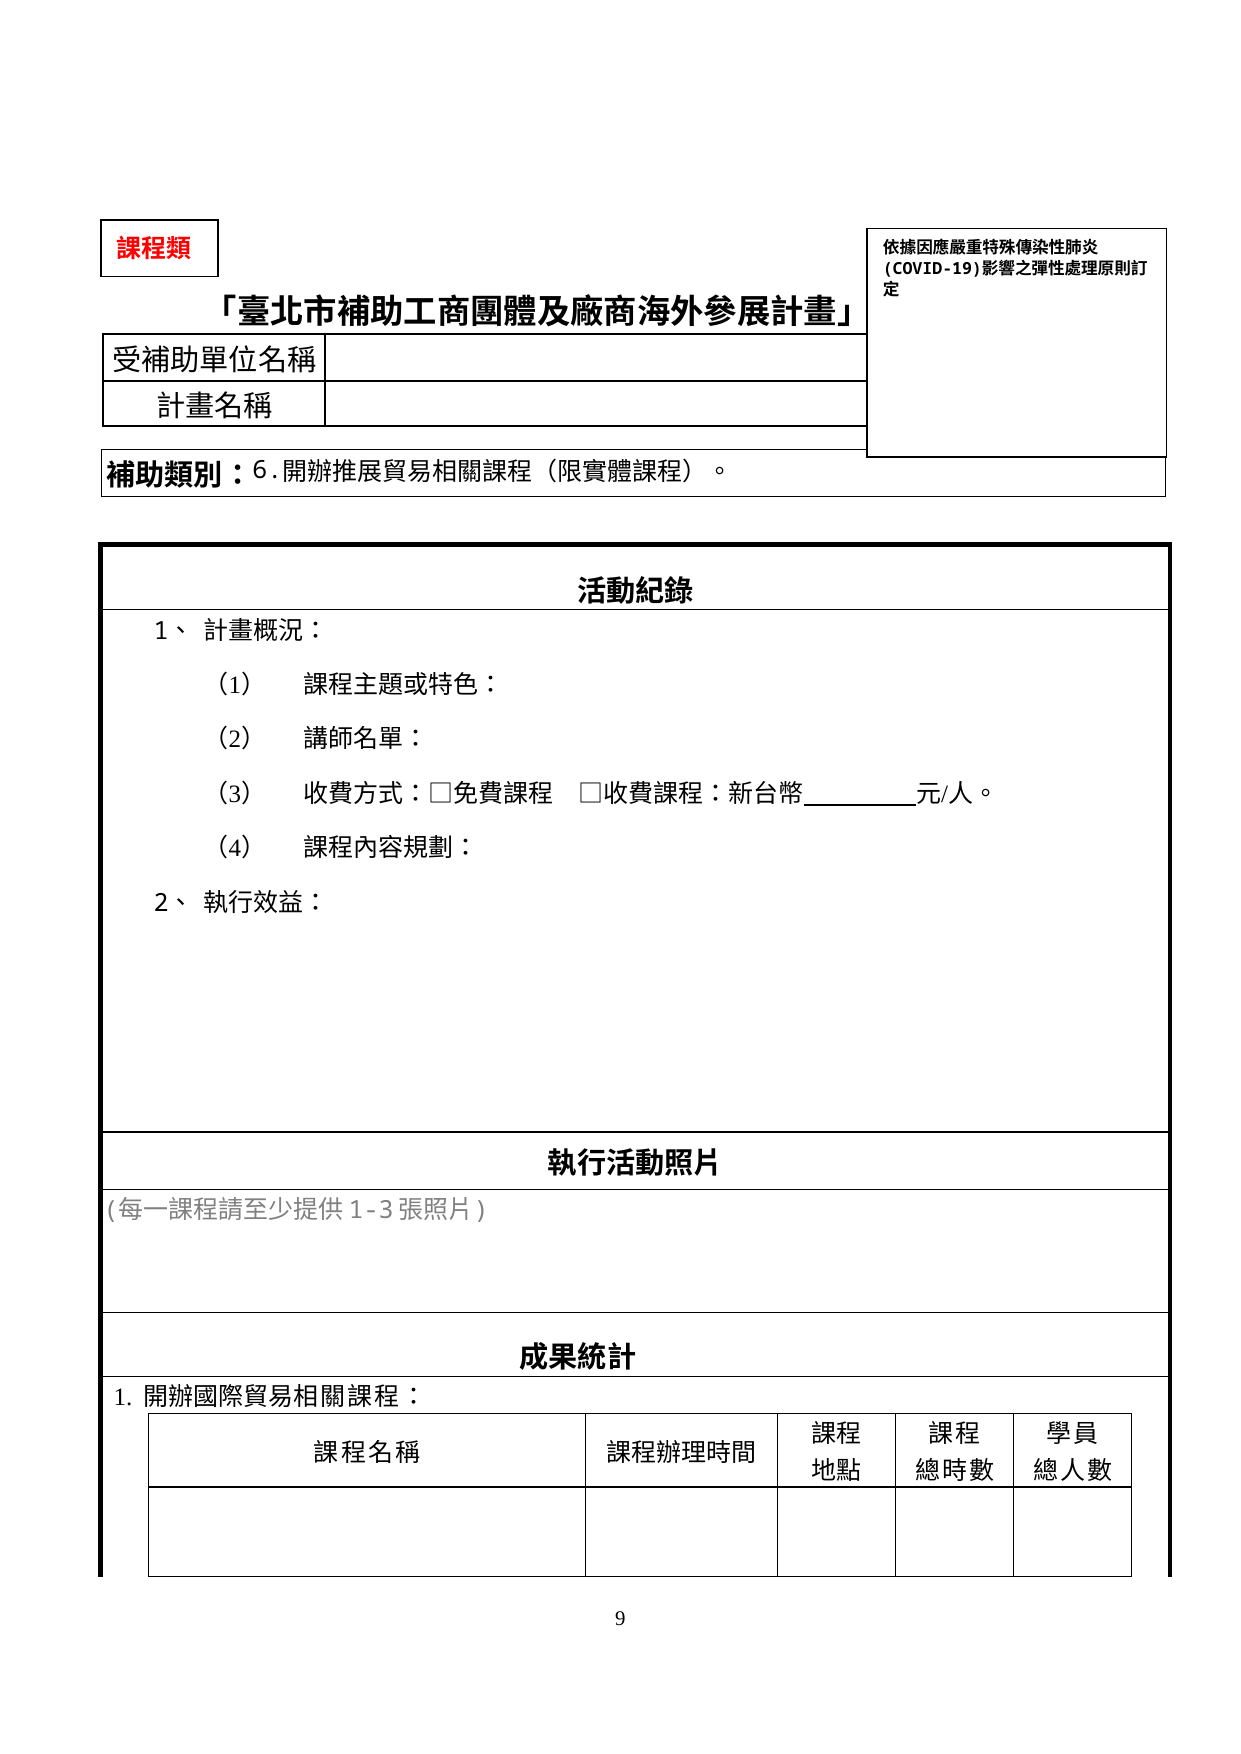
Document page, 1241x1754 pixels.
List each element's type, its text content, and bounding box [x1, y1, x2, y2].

table_cell [671, 1313, 1168, 1376]
table_cell [1014, 1488, 1131, 1576]
table_header 學員 總人數 [1014, 1414, 1131, 1486]
table_cell [586, 1488, 777, 1576]
text 課程類 [117, 228, 202, 264]
table_cell 計畫名稱 [104, 382, 324, 424]
table_header 課程 總時數 [896, 1414, 1013, 1486]
table_header 受補助單位名稱 [104, 335, 324, 380]
table_cell [149, 1488, 585, 1576]
text 「臺北市補助工商團體及廠商海外參展計畫」成果報告書 [868, 229, 1166, 456]
table_cell [896, 1488, 1013, 1576]
text 「臺北市補助工商團體及廠商海外參展計畫」成果報告書 [102, 221, 217, 276]
text 依據因應嚴重特殊傳染性肺炎(COVID-19)影響之彈性處理原則訂定 [883, 237, 1151, 299]
table_cell 執行活動照片 [103, 1133, 1168, 1189]
table_cell 計畫概況： 課程主題或特色： 講師名單： 收費方式：□免費課程 □收費課程：新台幣 元/人。 課程內容規劃： 執行效益： [103, 610, 1168, 1131]
table_cell [103, 1313, 484, 1376]
table_header 活動紀錄 [103, 547, 1168, 609]
table_cell 成果統計 [484, 1313, 671, 1376]
table_header 補助類別：6.開辦推展貿易相關課程（限實體課程）。 [102, 450, 1165, 496]
text 「臺北市補助工商團體及廠商海外參展計畫」成果報告書 [100, 284, 866, 333]
table_cell (每一課程請至少提供1-3張照片) [103, 1190, 1168, 1312]
table_header 課程名稱 [149, 1414, 585, 1486]
table_cell 開辦國際貿易相關課程： 課程學員簽到名冊： 課程內容及文宣（課程宣傳網站或書面傳單）： [103, 1377, 1168, 1577]
table_header 課程辦理時間 [586, 1414, 777, 1486]
table_cell [778, 1488, 895, 1576]
table_cell [326, 382, 866, 424]
table_header [326, 335, 866, 380]
table_header 課程 地點 [778, 1414, 895, 1486]
